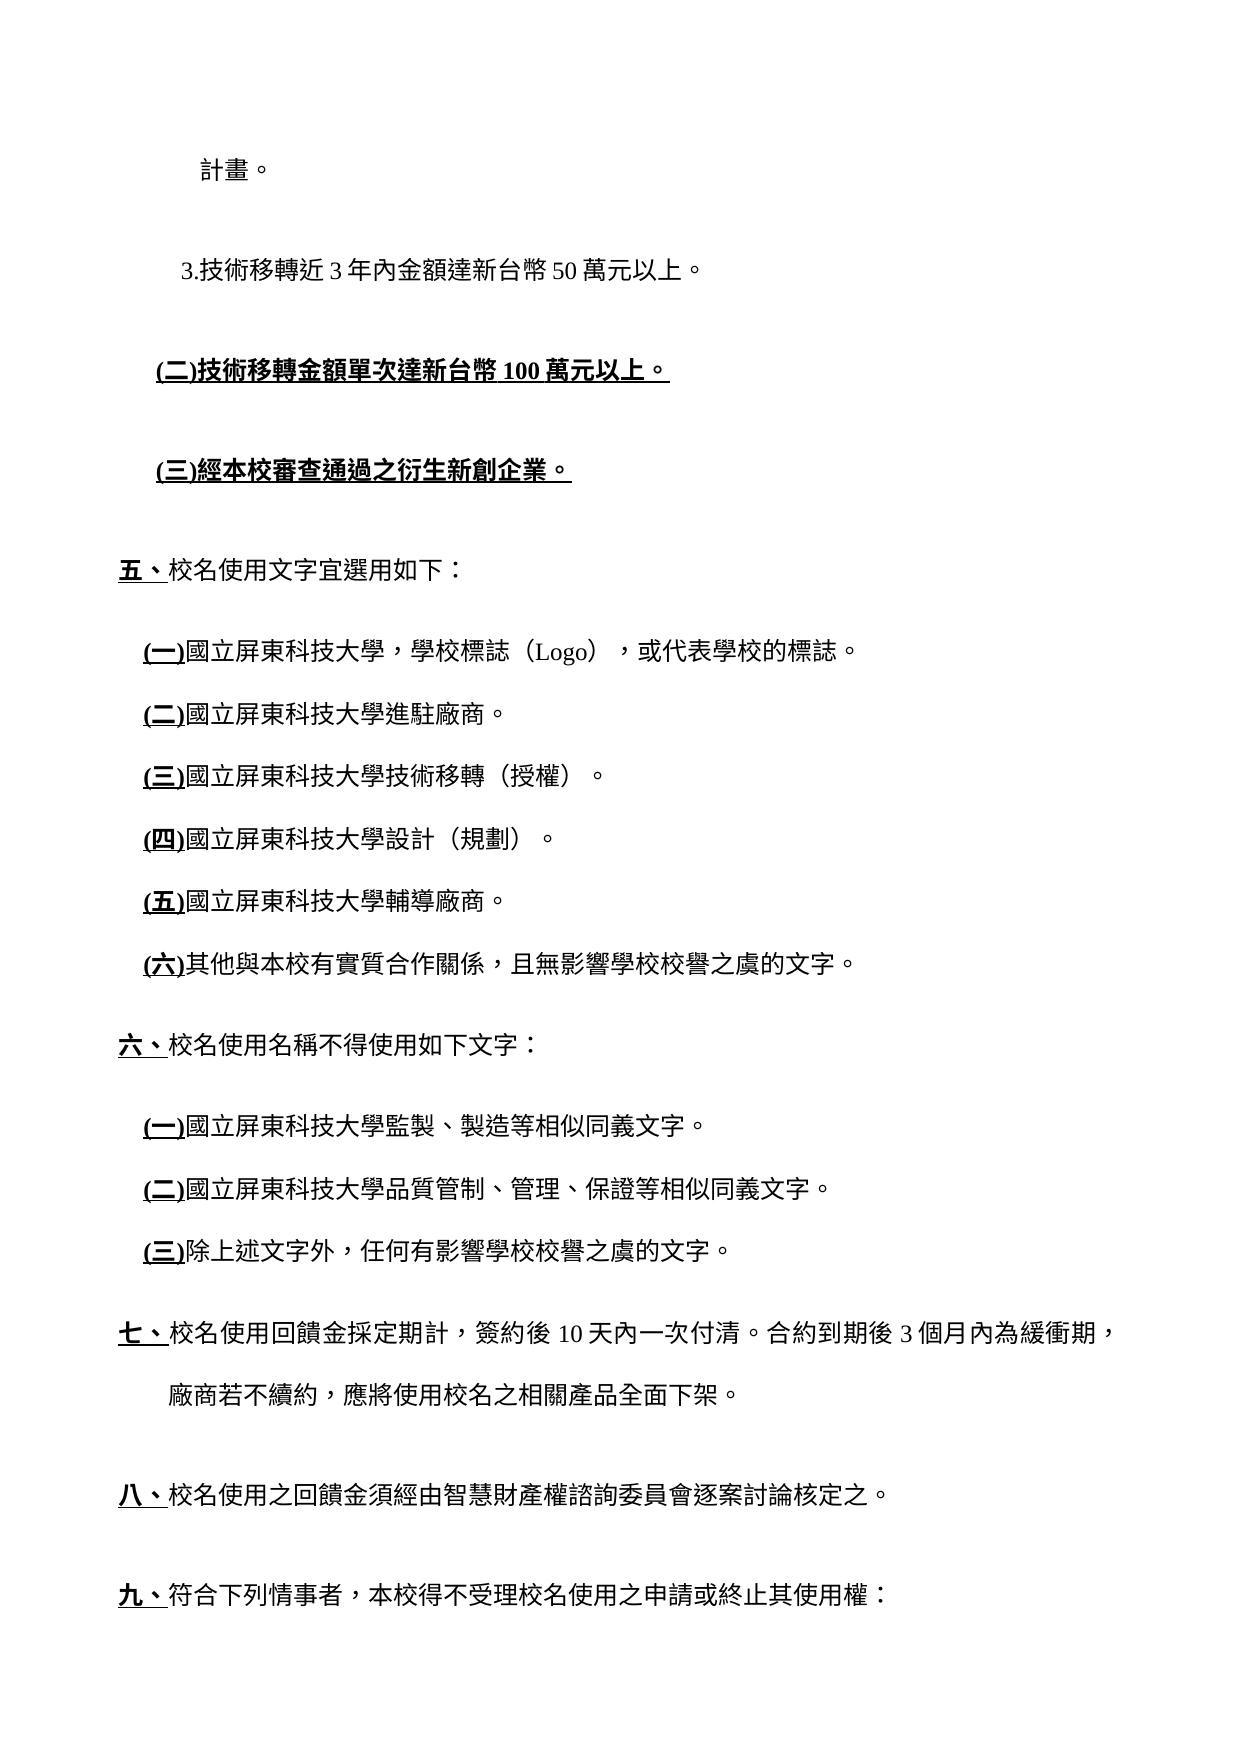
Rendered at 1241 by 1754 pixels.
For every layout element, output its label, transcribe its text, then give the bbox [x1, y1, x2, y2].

text 六、校名使用名稱不得使用如下文字： [118, 1002, 1122, 1064]
text (三)除上述文字外，任何有影響學校校譽之虞的文字。 [143, 1208, 1122, 1271]
text (六)其他與本校有實質合作關係，且無影響學校校譽之虞的文字。 [143, 921, 1122, 983]
text (三)國立屏東科技大學技術移轉（授權）。 [143, 733, 1122, 796]
text 九、符合下列情事者，本校得不受理校名使用之申請或終止其使用權： [118, 1552, 1122, 1614]
text (一)國立屏東科技大學監製、製造等相似同義文字。 [143, 1083, 1122, 1146]
text 計畫。 [181, 127, 1122, 189]
text (一)國立屏東科技大學，學校標誌（Logo），或代表學校的標誌。 [143, 608, 1122, 671]
text (二)國立屏東科技大學進駐廠商。 [143, 671, 1122, 733]
text (二)國立屏東科技大學品質管制、管理、保證等相似同義文字。 [143, 1146, 1122, 1208]
text 五、校名使用文字宜選用如下： [118, 527, 1122, 589]
text (四)國立屏東科技大學設計（規劃）。 [143, 796, 1122, 858]
text (五)國立屏東科技大學輔導廠商。 [143, 858, 1122, 921]
text 七、校名使用回饋金採定期計，簽約後10天內一次付清。合約到期後3個月內為緩衝期，廠商若不續約，應將使用校名之相關產品全面下架。 [118, 1289, 1122, 1414]
text 八、校名使用之回饋金須經由智慧財產權諮詢委員會逐案討論核定之。 [118, 1452, 1122, 1514]
text (二)技術移轉金額單次達新台幣100萬元以上。 [156, 327, 1122, 389]
text 3.技術移轉近3年內金額達新台幣50萬元以上。 [181, 227, 1122, 289]
text (三)經本校審查通過之衍生新創企業。 [118, 427, 1122, 489]
